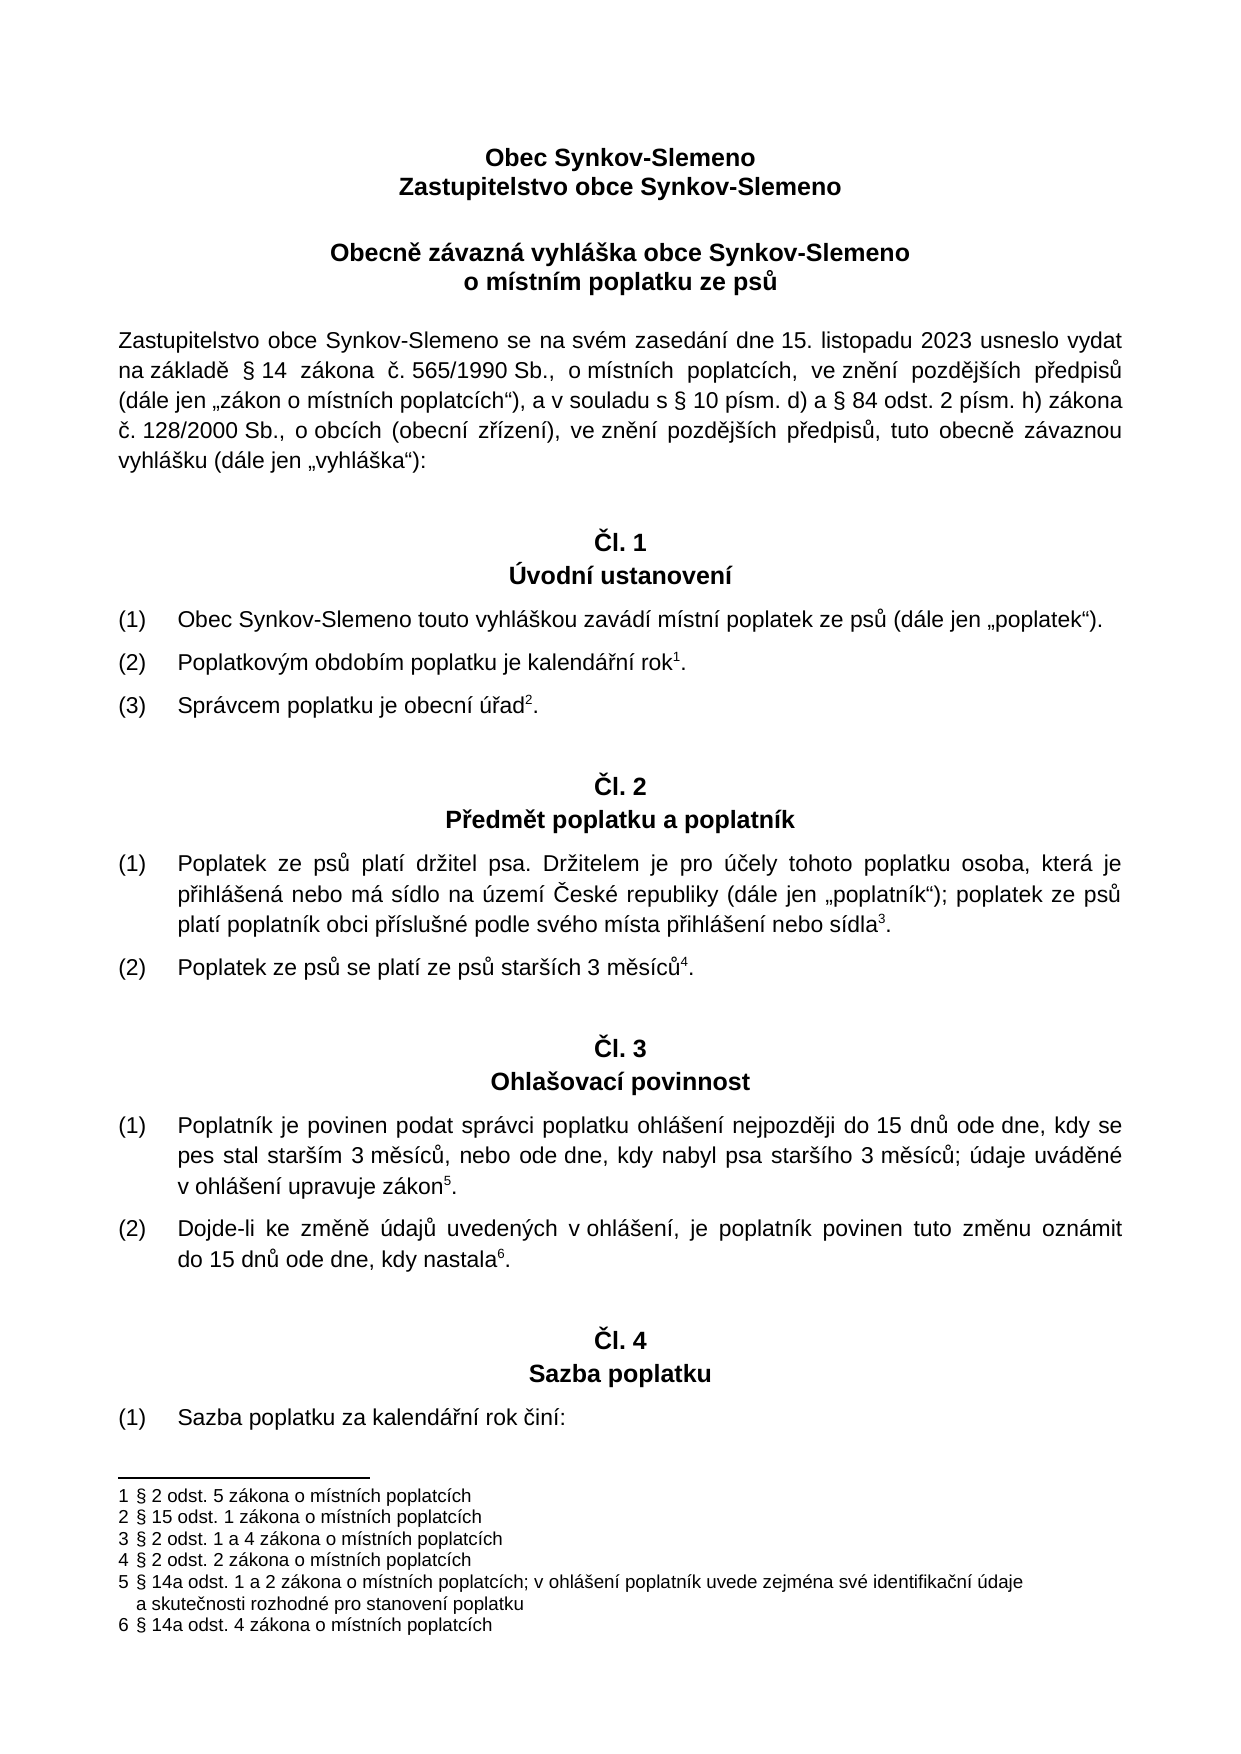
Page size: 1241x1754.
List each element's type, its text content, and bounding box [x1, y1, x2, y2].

list § 14a odst. 4 zákona o místních poplatcích [118, 1614, 1122, 1635]
text Zastupitelstvo obce Synkov-Slemeno se na svém zasedání dne 15. listopadu 2023 usneslo vydat na základě § 14 zákona č. 565/1990 Sb., o místních poplatcích, ve znění pozdějších předpisů (dále jen „zákon o místních poplatcích“), a v souladu s § 10 písm. d) a § 84 odst. 2 písm. h) zákona č. 128/2000 Sb., o obcích (obecní zřízení), ve znění pozdějších předpisů, tuto obecně závaznou vyhlášku (dále jen „vyhláška“): [118, 327, 1122, 474]
list § 2 odst. 2 zákona o místních poplatcích [118, 1549, 1122, 1571]
list Poplatkovým obdobím poplatku je kalendářní rok. [118, 649, 1122, 675]
list Poplatek ze psů platí držitel psa. Držitelem je pro účely tohoto poplatku osoba, která je přihlášená nebo má sídlo na území České republiky (dále jen „poplatník“); poplatek ze psů platí poplatník obci příslušné podle svého místa přihlášení nebo sídla. [118, 850, 1122, 937]
subtitle Čl. 3 Ohlašovací povinnost [118, 1034, 1122, 1096]
list Správcem poplatku je obecní úřad. [118, 692, 1122, 718]
list § 2 odst. 5 zákona o místních poplatcích [118, 1484, 1122, 1506]
list Obec Synkov-Slemeno touto vyhláškou zavádí místní poplatek ze psů (dále jen „poplatek“). [118, 606, 1122, 633]
list Poplatník je povinen podat správci poplatku ohlášení nejpozději do 15 dnů ode dne, kdy se pes stal starším 3 měsíců, nebo ode dne, kdy nabyl psa staršího 3 měsíců; údaje uváděné v ohlášení upravuje zákon. [118, 1112, 1122, 1199]
list § 14a odst. 1 a 2 zákona o místních poplatcích; v ohlášení poplatník uvede zejména své identifikační údaje a skutečnosti rozhodné pro stanovení poplatku [118, 1571, 1122, 1614]
subtitle Obecně závazná vyhláška obce Synkov-Slemeno o místním poplatku ze psů [118, 238, 1122, 295]
subtitle Čl. 4 Sazba poplatku [118, 1326, 1122, 1388]
subtitle Čl. 2 Předmět poplatku a poplatník [118, 772, 1122, 834]
subtitle Čl. 1 Úvodní ustanovení [118, 528, 1122, 589]
list Poplatek ze psů se platí ze psů starších 3 měsíců. [118, 953, 1122, 980]
list § 15 odst. 1 zákona o místních poplatcích [118, 1506, 1122, 1528]
list § 2 odst. 1 a 4 zákona o místních poplatcích [118, 1528, 1122, 1549]
list Sazba poplatku za kalendářní rok činí: [118, 1404, 1122, 1431]
list Dojde-li ke změně údajů uvedených v ohlášení, je poplatník povinen tuto změnu oznámit do 15 dnů ode dne, kdy nastala. [118, 1215, 1122, 1272]
title Obec Synkov-Slemeno Zastupitelstvo obce Synkov-Slemeno [118, 143, 1122, 201]
